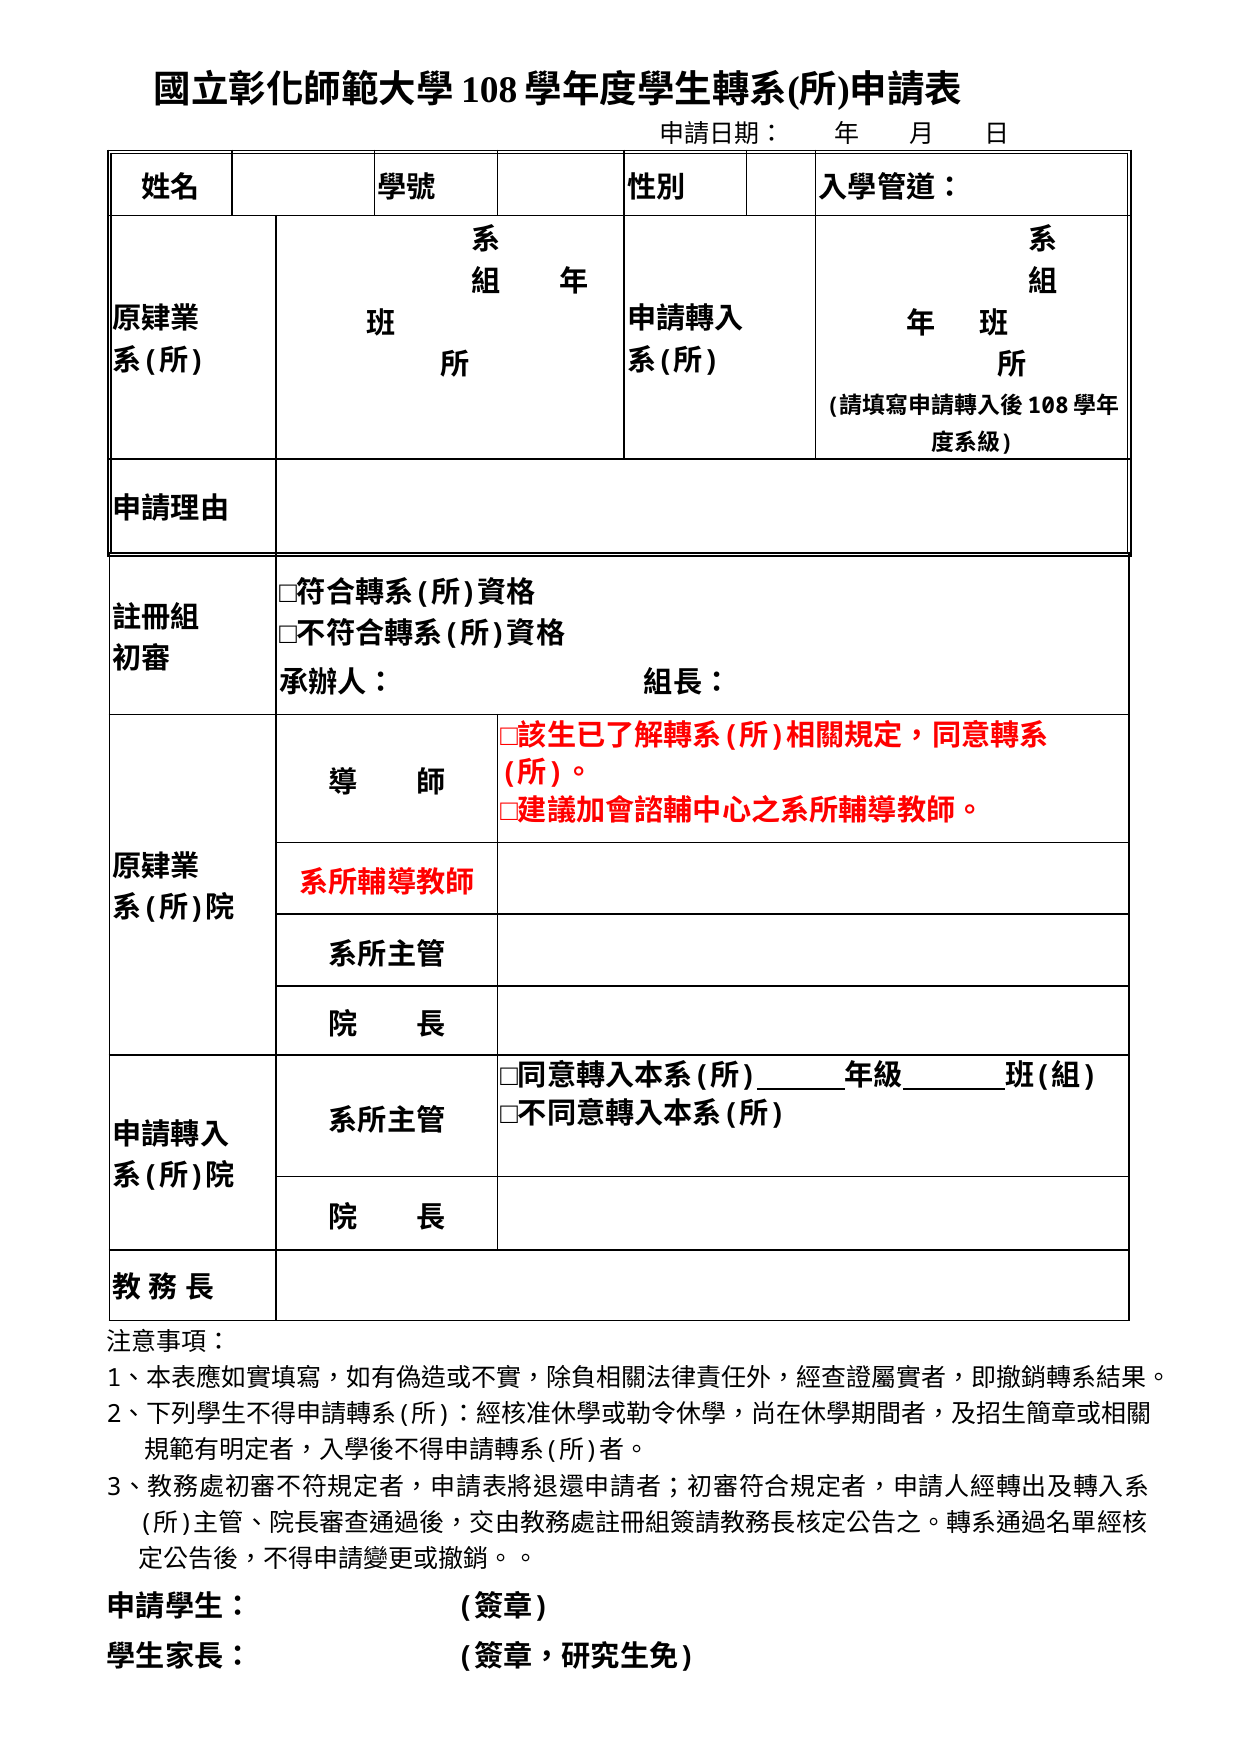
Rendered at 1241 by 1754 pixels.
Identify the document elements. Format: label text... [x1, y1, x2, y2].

table_cell [498, 1177, 1128, 1249]
table_cell 院 長 [277, 987, 497, 1054]
table_cell 原肄業 系(所) [112, 216, 275, 458]
table_cell 導 師 [277, 715, 497, 842]
table_cell 院 長 [277, 1177, 497, 1249]
table_cell 系所主管 [277, 915, 497, 985]
table_header 性別 [625, 154, 746, 215]
table_cell 註冊組 初審 [110, 557, 275, 714]
table_cell [277, 460, 1127, 552]
text 2、下列學生不得申請轉系(所)：經核准休學或勒令休學，尚在休學期間者，及招生簡章或相關規範有明定者，入學後不得申請轉系(所)者。 [106, 1393, 1151, 1466]
text 國立彰化師範大學108學年度學生轉系(所)申請表 [106, 59, 1151, 113]
table_cell □該生已了解轉系(所)相關規定，同意轉系(所)。 □建議加會諮輔中心之系所輔導教師。 [498, 715, 1128, 842]
table_cell 系所輔導教師 [277, 843, 497, 913]
table_cell 申請轉入 系(所) [625, 216, 815, 458]
table_cell [277, 1251, 1128, 1319]
table_header [498, 154, 623, 215]
table_cell □同意轉入本系(所) 年級 班(組) □不同意轉入本系(所) [498, 1056, 1128, 1176]
table_cell 原肄業 系(所)院 [110, 715, 275, 1054]
table_cell 系所主管 [277, 1056, 497, 1176]
table_cell 系 組 年 班 所 [277, 216, 623, 458]
table_cell 申請理由 [112, 460, 275, 552]
table_header 學號 [375, 154, 497, 215]
text 申請學生： (簽章) [106, 1575, 1151, 1625]
table_header 姓名 [112, 154, 231, 215]
table_cell [498, 915, 1128, 985]
table_cell [498, 843, 1128, 913]
table_header [233, 154, 374, 215]
text 3、教務處初審不符規定者，申請表將退還申請者；初審符合規定者，申請人經轉出及轉入系(所)主管、院長審查通過後，交由教務處註冊組簽請教務長核定公告之。轉系通過名單經核定公告後，不得申請變更或撤銷。。 [106, 1466, 1151, 1575]
table_cell 申請轉入 系(所)院 [110, 1056, 275, 1249]
text 申請日期： 年 月 日 [106, 113, 1151, 149]
table_cell 系 組 年 班 所 (請填寫申請轉入後108學年度系級) [816, 216, 1127, 458]
text 學生家長： (簽章，研究生免) [106, 1625, 1151, 1675]
text 注意事項： [106, 1321, 1151, 1357]
table_cell □符合轉系(所)資格 □不符合轉系(所)資格 承辦人： 組長： [277, 557, 1128, 714]
table_cell 教務長 [110, 1251, 275, 1319]
table_header 入學管道： [816, 154, 1127, 215]
text 1、本表應如實填寫，如有偽造或不實，除負相關法律責任外，經查證屬實者，即撤銷轉系結果。 [106, 1357, 1151, 1393]
table_cell [498, 987, 1128, 1054]
table_header [747, 154, 815, 215]
